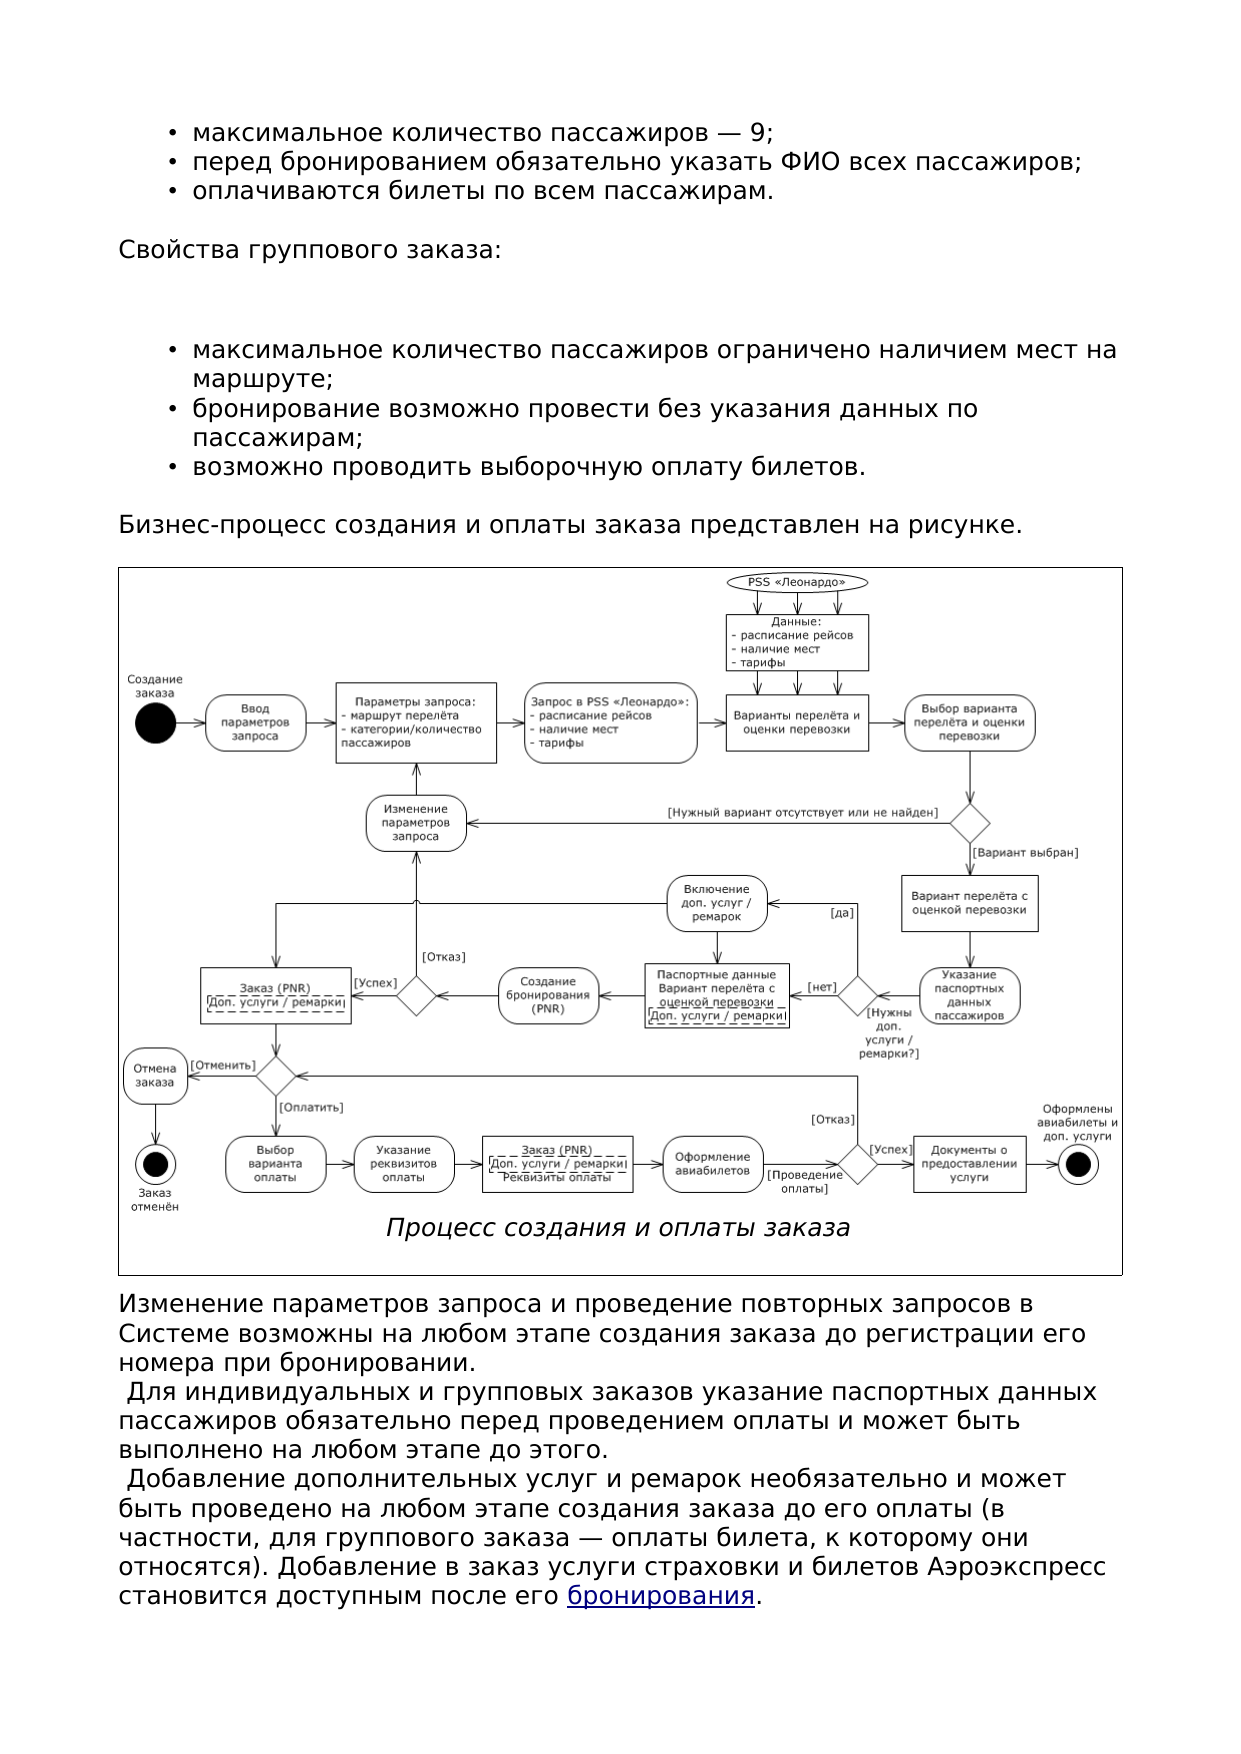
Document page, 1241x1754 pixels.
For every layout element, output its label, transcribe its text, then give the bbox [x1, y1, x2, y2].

text Изменение параметров запроса и проведение повторных запросов в Системе возможны на любом этапе создания заказа до регистрации его номера при бронировании. Для индивидуальных и групповых заказов указание паспортных данных пассажиров обязательно перед проведением оплаты и может быть выполнено на любом этапе до этого. Добавление дополнительных услуг и ремарок необязательно и может быть проведено на любом этапе создания заказа до его оплаты (в частности, для группового заказа — оплаты билета, к которому они относятся). Добавление в заказ услуги страховки и билетов Аэроэкспресс становится доступным после его бронирования. [118, 1290, 1122, 1611]
list максимальное количество пассажиров — 9; [177, 118, 1122, 147]
list перед бронированием обязательно указать ФИО всех пассажиров; [177, 147, 1122, 176]
list возможно проводить выборочную оплату билетов. [177, 452, 1122, 481]
list максимальное количество пассажиров ограничено наличием мест на маршруте; [177, 335, 1122, 394]
picture [121, 570, 1120, 1214]
list оплачиваются билеты по всем пассажирам. [177, 176, 1122, 206]
text Свойства группового заказа: [118, 235, 1122, 293]
text Бизнес-процесс создания и оплаты заказа представлен на рисунке. [118, 511, 1122, 540]
list бронирование возможно провести без указания данных по пассажирам; [177, 394, 1122, 452]
table_header [119, 568, 1122, 1275]
